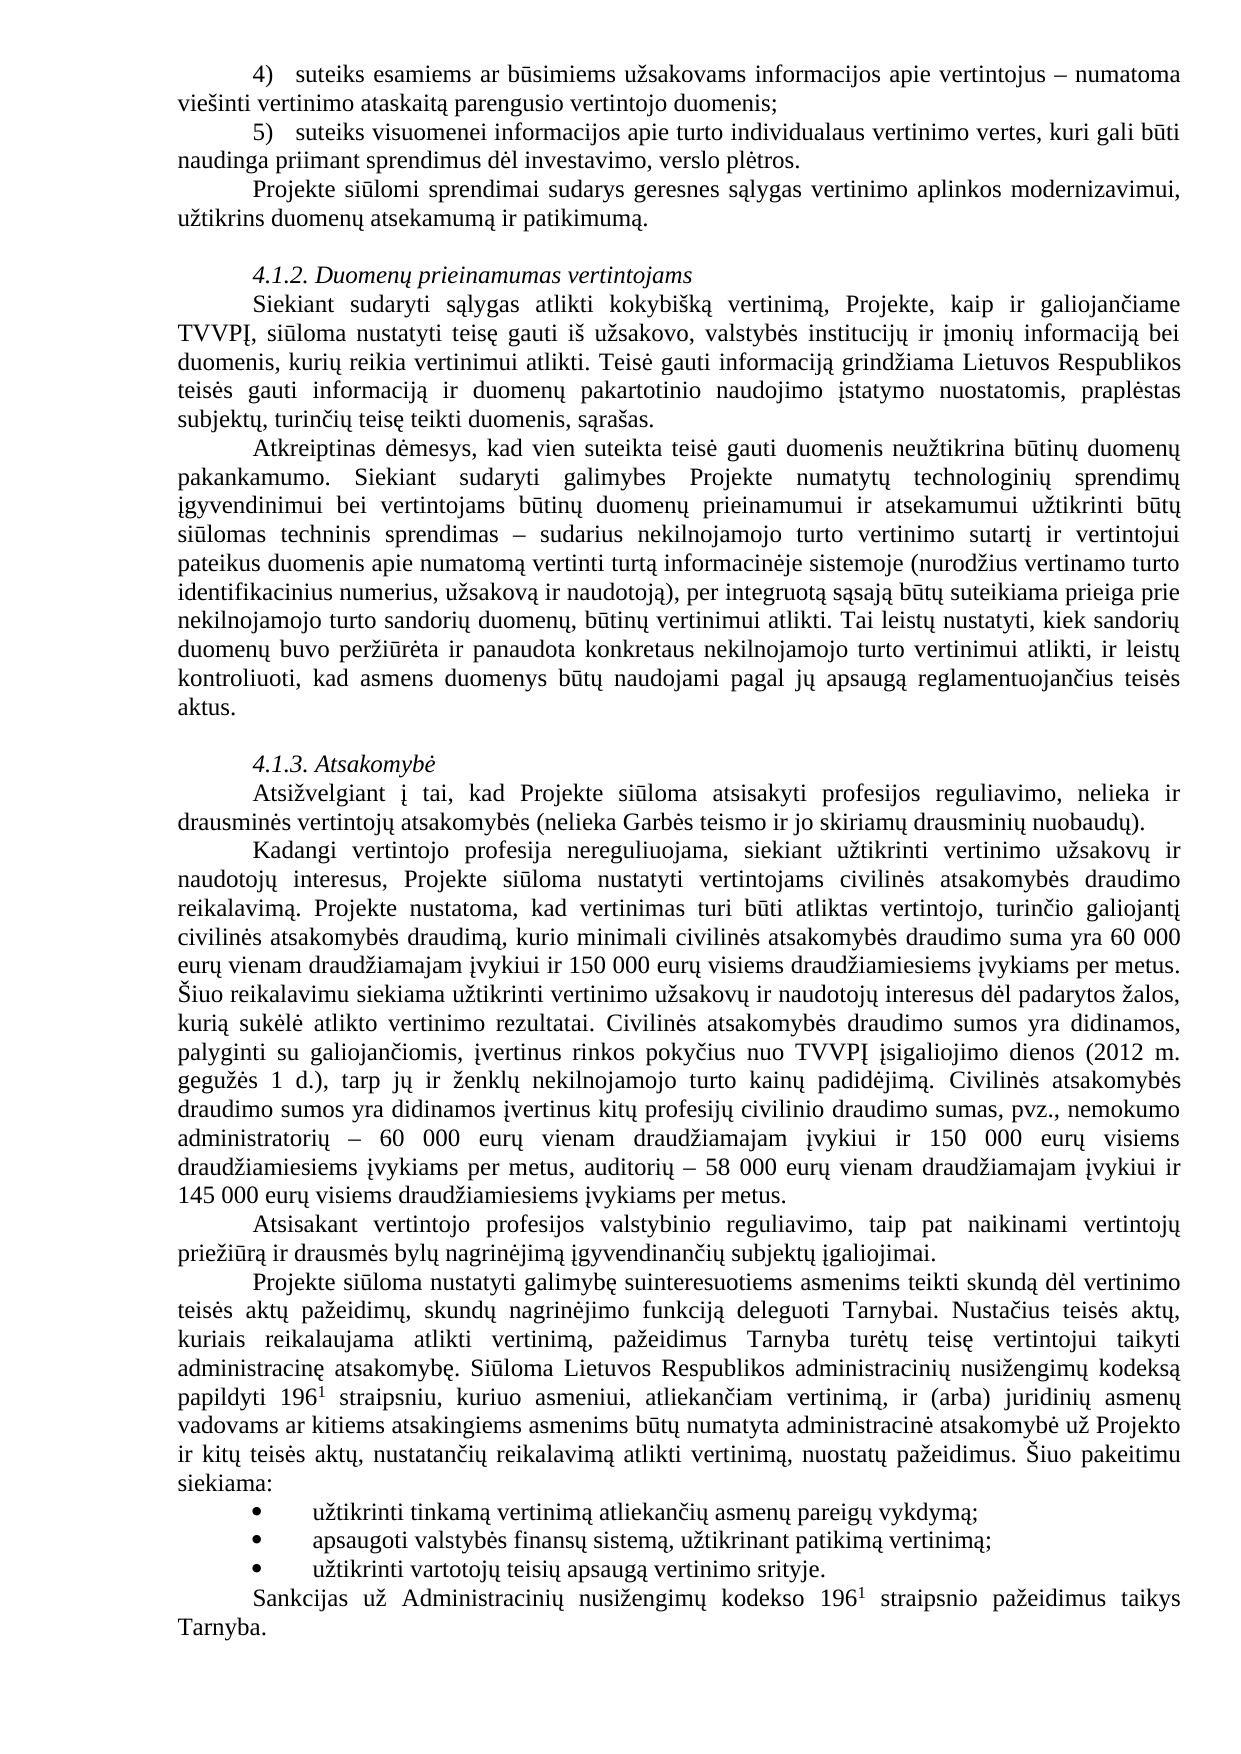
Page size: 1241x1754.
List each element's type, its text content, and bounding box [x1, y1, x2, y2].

list suteiks visuomenei informacijos apie turto individualaus vertinimo vertes, kuri gali būti naudinga priimant sprendimus dėl investavimo, verslo plėtros. [177, 117, 1181, 174]
text Kadangi vertintojo profesija nereguliuojama, siekiant užtikrinti vertinimo užsakovų ir naudotojų interesus, Projekte siūloma nustatyti vertintojams civilinės atsakomybės draudimo reikalavimą. Projekte nustatoma, kad vertinimas turi būti atliktas vertintojo, turinčio galiojantį civilinės atsakomybės draudimą, kurio minimali civilinės atsakomybės draudimo suma yra 60 000 eurų vienam draudžiamajam įvykiui ir 150 000 eurų visiems draudžiamiesiems įvykiams per metus. Šiuo reikalavimu siekiama užtikrinti vertinimo užsakovų ir naudotojų interesus dėl padarytos žalos, kurią sukėlė atlikto vertinimo rezultatai. Civilinės atsakomybės draudimo sumos yra didinamos, palyginti su galiojančiomis, įvertinus rinkos pokyčius nuo TVVPĮ įsigaliojimo dienos (2012 m. gegužės 1 d.), tarp jų ir ženklų nekilnojamojo turto kainų padidėjimą. Civilinės atsakomybės draudimo sumos yra didinamos įvertinus kitų profesijų civilinio draudimo sumas, pvz., nemokumo administratorių – 60 000 eurų vienam draudžiamajam įvykiui ir 150 000 eurų visiems draudžiamiesiems įvykiams per metus, auditorių – 58 000 eurų vienam draudžiamajam įvykiui ir 145 000 eurų visiems draudžiamiesiems įvykiams per metus. [177, 835, 1181, 1209]
text Projekte siūloma nustatyti galimybę suinteresuotiems asmenims teikti skundą dėl vertinimo teisės aktų pažeidimų, skundų nagrinėjimo funkciją deleguoti Tarnybai. Nustačius teisės aktų, kuriais reikalaujama atlikti vertinimą, pažeidimus Tarnyba turėtų teisę vertintojui taikyti administracinę atsakomybę. Siūloma Lietuvos Respublikos administracinių nusižengimų kodeksą papildyti 1961 straipsniu, kuriuo asmeniui, atliekančiam vertinimą, ir (arba) juridinių asmenų vadovams ar kitiems atsakingiems asmenims būtų numatyta administracinė atsakomybė už Projekto ir kitų teisės aktų, nustatančių reikalavimą atlikti vertinimą, nuostatų pažeidimus. Šiuo pakeitimu siekiama: [177, 1267, 1181, 1497]
list suteiks esamiems ar būsimiems užsakovams informacijos apie vertintojus – numatoma viešinti vertinimo ataskaitą parengusio vertintojo duomenis; [177, 59, 1181, 117]
text 4.1.2. Duomenų prieinamumas vertintojams [177, 260, 1181, 289]
text Atsižvelgiant į tai, kad Projekte siūloma atsisakyti profesijos reguliavimo, nelieka ir drausminės vertintojų atsakomybės (nelieka Garbės teismo ir jo skiriamų drausminių nuobaudų). [177, 778, 1181, 835]
text Atkreiptinas dėmesys, kad vien suteikta teisė gauti duomenis neužtikrina būtinų duomenų pakankamumo. Siekiant sudaryti galimybes Projekte numatytų technologinių sprendimų įgyvendinimui bei vertintojams būtinų duomenų prieinamumui ir atsekamumui užtikrinti būtų siūlomas techninis sprendimas – sudarius nekilnojamojo turto vertinimo sutartį ir vertintojui pateikus duomenis apie numatomą vertinti turtą informacinėje sistemoje (nurodžius vertinamo turto identifikacinius numerius, užsakovą ir naudotoją), per integruotą sąsają būtų suteikiama prieiga prie nekilnojamojo turto sandorių duomenų, būtinų vertinimui atlikti. Tai leistų nustatyti, kiek sandorių duomenų buvo peržiūrėta ir panaudota konkretaus nekilnojamojo turto vertinimui atlikti, ir leistų kontroliuoti, kad asmens duomenys būtų naudojami pagal jų apsaugą reglamentuojančius teisės aktus. [177, 433, 1181, 720]
text Atsisakant vertintojo profesijos valstybinio reguliavimo, taip pat naikinami vertintojų priežiūrą ir drausmės bylų nagrinėjimą įgyvendinančių subjektų įgaliojimai. [177, 1209, 1181, 1267]
list apsaugoti valstybės finansų sistemą, užtikrinant patikimą vertinimą; [177, 1525, 1181, 1554]
list užtikrinti tinkamą vertinimą atliekančių asmenų pareigų vykdymą; [177, 1497, 1181, 1525]
text Siekiant sudaryti sąlygas atlikti kokybišką vertinimą, Projekte, kaip ir galiojančiame TVVPĮ, siūloma nustatyti teisę gauti iš užsakovo, valstybės institucijų ir įmonių informaciją bei duomenis, kurių reikia vertinimui atlikti. Teisė gauti informaciją grindžiama Lietuvos Respublikos teisės gauti informaciją ir duomenų pakartotinio naudojimo įstatymo nuostatomis, praplėstas subjektų, turinčių teisę teikti duomenis, sąrašas. [177, 289, 1181, 433]
text 4.1.3. Atsakomybė [177, 749, 1181, 778]
list užtikrinti vartotojų teisių apsaugą vertinimo srityje. [177, 1554, 1181, 1583]
text Projekte siūlomi sprendimai sudarys geresnes sąlygas vertinimo aplinkos modernizavimui, užtikrins duomenų atsekamumą ir patikimumą. [177, 174, 1181, 232]
text Sankcijas už Administracinių nusižengimų kodekso 1961 straipsnio pažeidimus taikys Tarnyba. [177, 1583, 1181, 1640]
